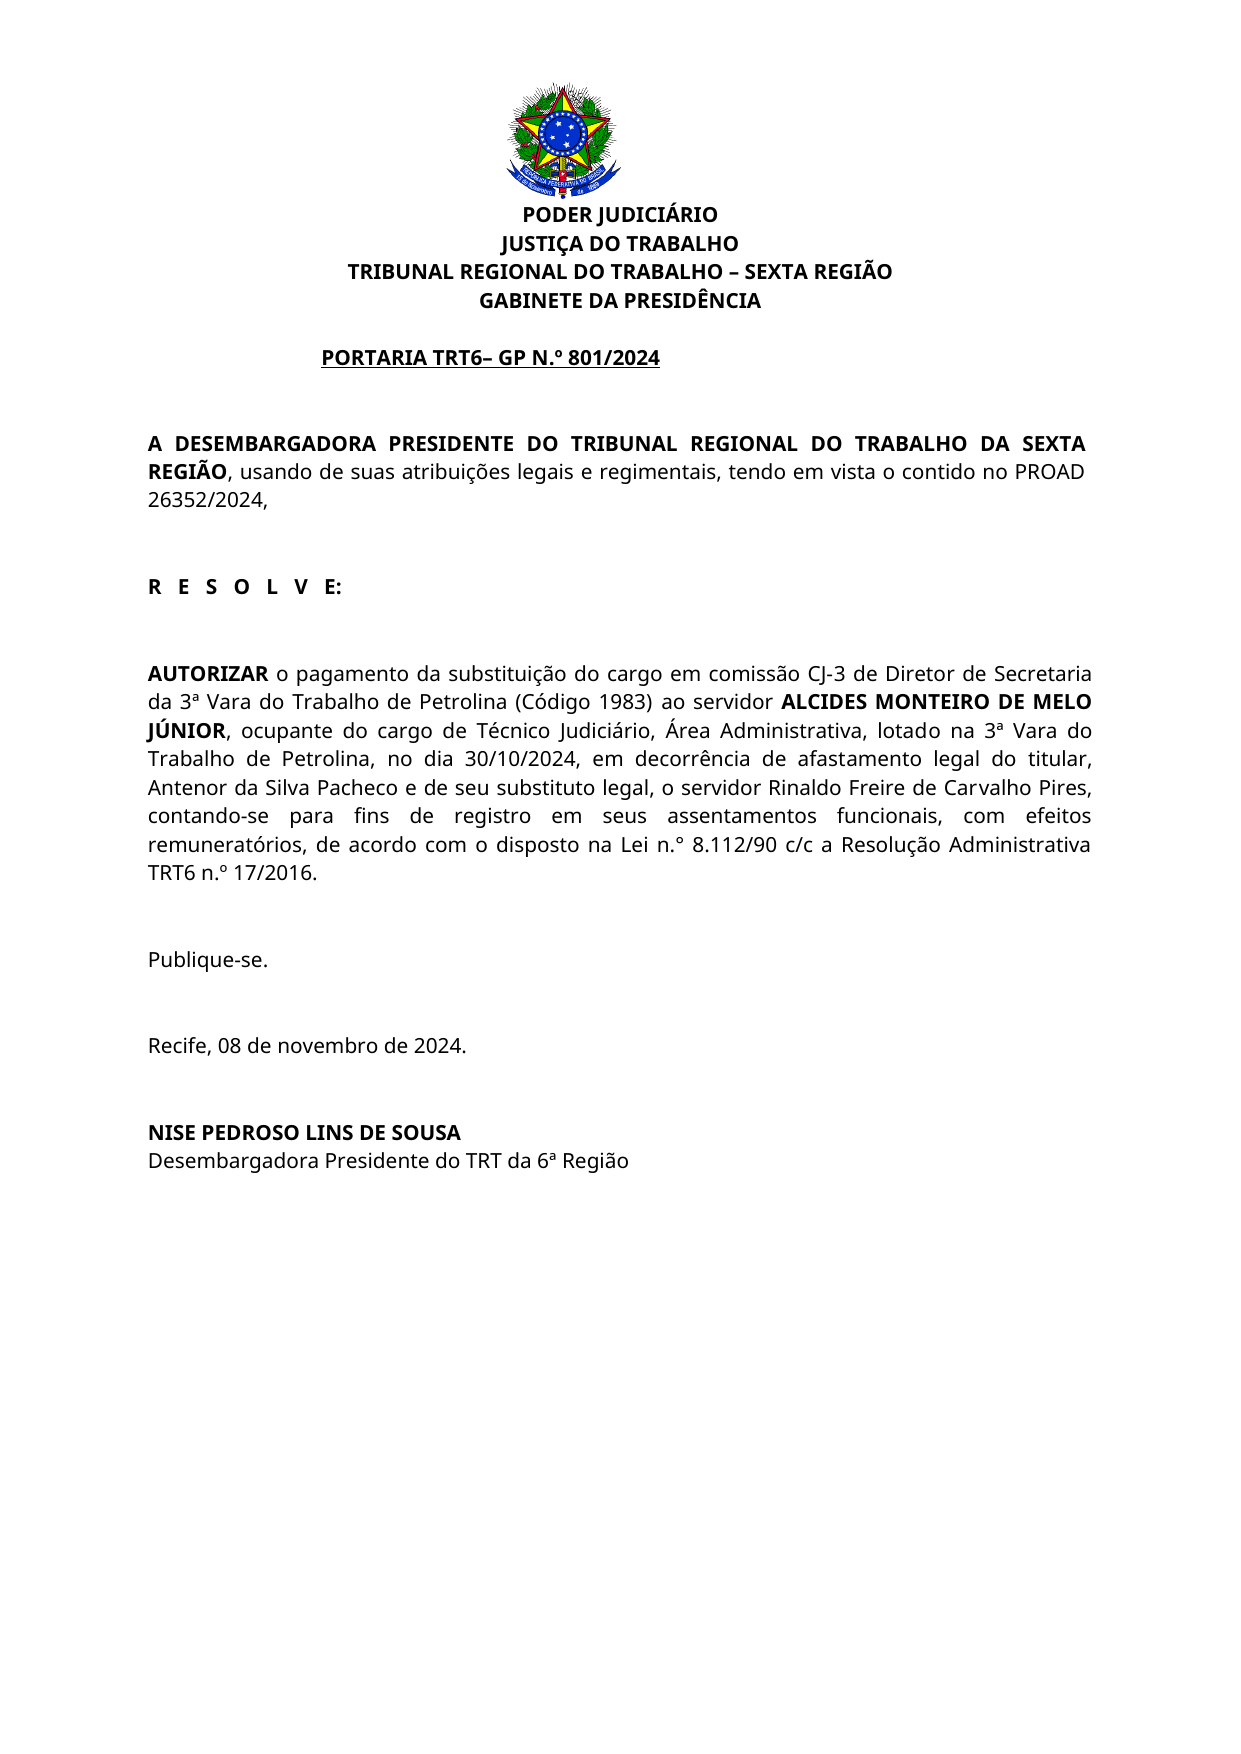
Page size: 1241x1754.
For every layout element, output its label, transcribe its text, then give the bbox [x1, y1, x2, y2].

text JUSTIÇA DO TRABALHO [148, 229, 1092, 257]
text A DESEMBARGADORA PRESIDENTE DO TRIBUNAL REGIONAL DO TRABALHO DA SEXTA REGIÃO, usando de suas atribuições legais e regimentais, tendo em vista o contido no PROAD 26352/2024, [148, 429, 1086, 514]
text R E S O L V E: [148, 572, 1092, 601]
text Publique-se. [148, 945, 1092, 973]
text PORTARIA TRT6– GP N.º 801/2024 [148, 343, 1092, 371]
text Desembargadora Presidente do TRT da 6ª Região [148, 1146, 1101, 1174]
text NISE PEDROSO LINS DE SOUSA [148, 1118, 1101, 1146]
text GABINETE DA PRESIDÊNCIA [148, 286, 1092, 314]
text TRIBUNAL REGIONAL DO TRABALHO – SEXTA REGIÃO [148, 257, 1092, 286]
text PODER JUDICIÁRIO [148, 200, 1092, 229]
text Recife, 08 de novembro de 2024. [148, 1032, 1092, 1060]
text AUTORIZAR o pagamento da substituição do cargo em comissão CJ-3 de Diretor de Secretaria da 3ª Vara do Trabalho de Petrolina (Código 1983) ao servidor ALCIDES MONTEIRO DE MELO JÚNIOR, ocupante do cargo de Técnico Judiciário, Área Administrativa, lotado na 3ª Vara do Trabalho de Petrolina, no dia 30/10/2024, em decorrência de afastamento legal do titular, Antenor da Silva Pacheco e de seu substituto legal, o servidor Rinaldo Freire de Carvalho Pires, contando-se para fins de registro em seus assentamentos funcionais, com efeitos remuneratórios, de acordo com o disposto na Lei n.° 8.112/90 c/c a Resolução Administrativa TRT6 n.º 17/2016. [148, 659, 1092, 887]
